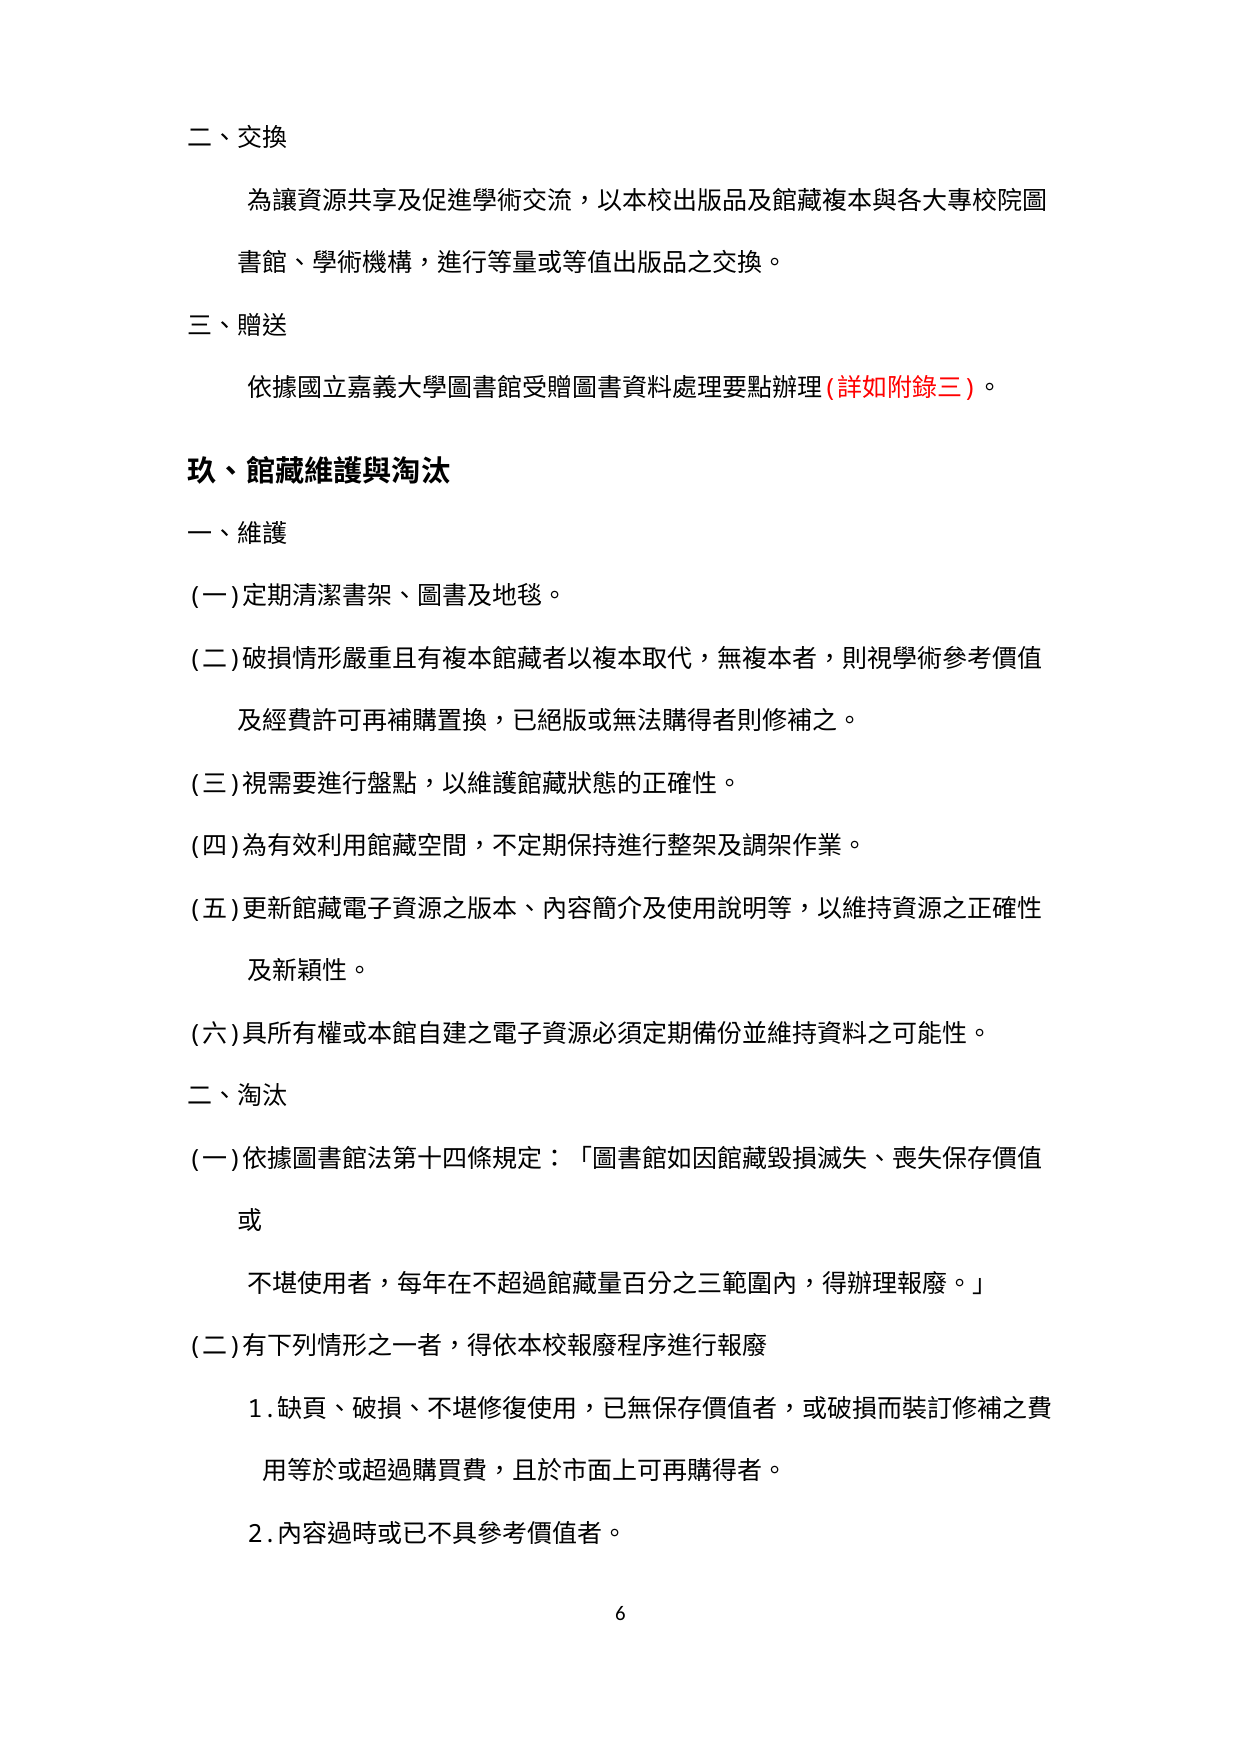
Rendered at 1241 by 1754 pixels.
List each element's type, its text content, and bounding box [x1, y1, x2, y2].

text 三、贈送 [187, 282, 1053, 344]
text 玖、館藏維護與淘汰 [187, 427, 1053, 490]
text 為讓資源共享及促進學術交流，以本校出版品及館藏複本與各大專校院圖書館、學術機構，進行等量或等值出版品之交換。 [187, 157, 1053, 282]
text 二、交換 [187, 94, 1053, 157]
text 依據國立嘉義大學圖書館受贈圖書資料處理要點辦理(詳如附錄三)。 [187, 344, 1053, 407]
text 一、維護 [187, 490, 1053, 552]
text 2.內容過時或已不具參考價值者。 [187, 1490, 1053, 1552]
text (五)更新館藏電子資源之版本、內容簡介及使用說明等，以維持資源之正確性 [187, 865, 1053, 927]
text (一)定期清潔書架、圖書及地毯。 [187, 552, 1053, 615]
text 二、淘汰 [187, 1052, 1053, 1115]
text (四)為有效利用館藏空間，不定期保持進行整架及調架作業。 [187, 802, 1053, 865]
text (六)具所有權或本館自建之電子資源必須定期備份並維持資料之可能性。 [187, 990, 1053, 1052]
text (一)依據圖書館法第十四條規定：「圖書館如因館藏毀損滅失、喪失保存價值或 [187, 1115, 1053, 1240]
text (三)視需要進行盤點，以維護館藏狀態的正確性。 [187, 740, 1053, 802]
text 1.缺頁、破損、不堪修復使用，已無保存價值者，或破損而裝訂修補之費用等於或超過購買費，且於市面上可再購得者。 [187, 1365, 1053, 1490]
text (二)破損情形嚴重且有複本館藏者以複本取代，無複本者，則視學術參考價值及經費許可再補購置換，已絕版或無法購得者則修補之。 [187, 615, 1053, 740]
text 不堪使用者，每年在不超過館藏量百分之三範圍內，得辦理報廢。」 [187, 1240, 1053, 1302]
text (二)有下列情形之一者，得依本校報廢程序進行報廢 [187, 1302, 1053, 1365]
text 及新穎性。 [187, 927, 1053, 990]
